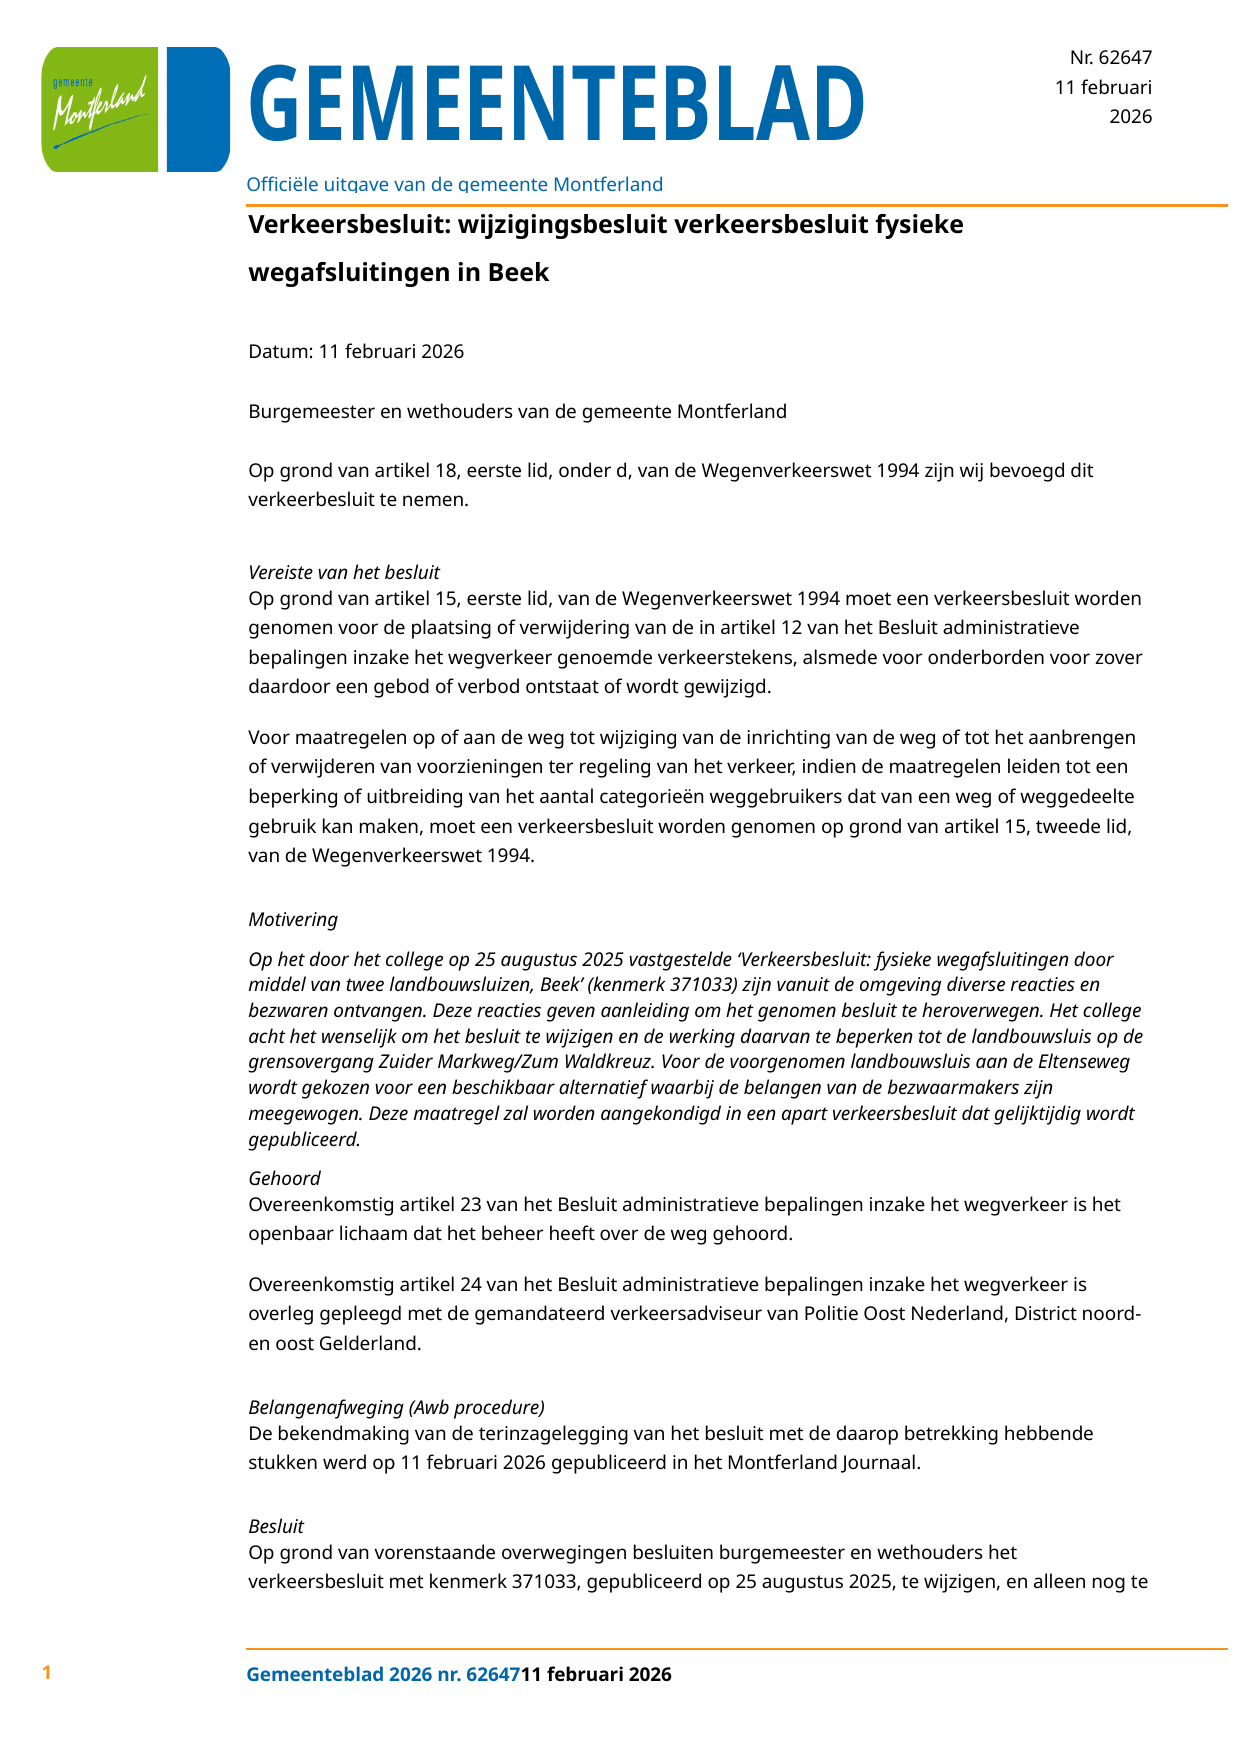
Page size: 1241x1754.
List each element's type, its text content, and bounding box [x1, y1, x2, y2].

picture [41, 47, 231, 172]
text Besluit [248, 1513, 1152, 1539]
text Overeenkomstig artikel 24 van het Besluit administratieve bepalingen inzake het wegverkeer is overleg gepleegd met de gemandateerd verkeersadviseur van Politie Oost Nederland, District noord- en oost Gelderland. [248, 1271, 1152, 1356]
text Datum: 11 februari 2026 [248, 339, 1152, 364]
text Burgemeester en wethouders van de gemeente Montferland [248, 398, 1152, 423]
text Op grond van artikel 15, eerste lid, van de Wegenverkeerswet 1994 moet een verkeersbesluit worden genomen voor de plaatsing of verwijdering van de in artikel 12 van het Besluit administratieve bepalingen inzake het wegverkeer genoemde verkeerstekens, alsmede voor onderborden voor zover daardoor een gebod of verbod ontstaat of wordt gewijzigd. [248, 585, 1152, 699]
text Motivering [248, 906, 1152, 932]
text Op grond van vorenstaande overwegingen besluiten burgemeester en wethouders het verkeersbesluit met kenmerk 371033, gepubliceerd op 25 augustus 2025, te wijzigen, en alleen nog te [248, 1539, 1152, 1594]
text Op het door het college op 25 augustus 2025 vastgestelde ‘Verkeersbesluit: fysieke wegafsluitingen door middel van twee landbouwsluizen, Beek’ (kenmerk 371033) zijn vanuit de omgeving diverse reacties en bezwaren ontvangen. Deze reacties geven aanleiding om het genomen besluit te heroverwegen. Het college acht het wenselijk om het besluit te wijzigen en de werking daarvan te beperken tot de landbouwsluis op de grensovergang Zuider Markweg/Zum Waldkreuz. Voor de voorgenomen landbouwsluis aan de Eltenseweg wordt gekozen voor een beschikbaar alternatief waarbij de belangen van de bezwaarmakers zijn meegewogen. Deze maatregel zal worden aangekondigd in een apart verkeersbesluit dat gelijktijdig wordt gepubliceerd. [248, 946, 1152, 1152]
text Vereiste van het besluit [248, 559, 1152, 585]
text Verkeersbesluit: wijzigingsbesluit verkeersbesluit fysieke wegafsluitingen in Beek [248, 207, 1152, 288]
text Op grond van artikel 18, eerste lid, onder d, van de Wegenverkeerswet 1994 zijn wij bevoegd dit verkeerbesluit te nemen. [248, 457, 1152, 512]
text Gehoord [248, 1165, 1152, 1191]
text Belangenafweging (Awb procedure) [248, 1394, 1152, 1420]
text Voor maatregelen op of aan de weg tot wijziging van de inrichting van de weg of tot het aanbrengen of verwijderen van voorzieningen ter regeling van het verkeer, indien de maatregelen leiden tot een beperking of uitbreiding van het aantal categorieën weggebruikers dat van een weg of weggedeelte gebruik kan maken, moet een verkeersbesluit worden genomen op grond van artikel 15, tweede lid, van de Wegenverkeerswet 1994. [248, 724, 1152, 868]
text Overeenkomstig artikel 23 van het Besluit administratieve bepalingen inzake het wegverkeer is het openbaar lichaam dat het beheer heeft over de weg gehoord. [248, 1191, 1152, 1246]
text De bekendmaking van de terinzagelegging van het besluit met de daarop betrekking hebbende stukken werd op 11 februari 2026 gepubliceerd in het Montferland Journaal. [248, 1420, 1152, 1475]
